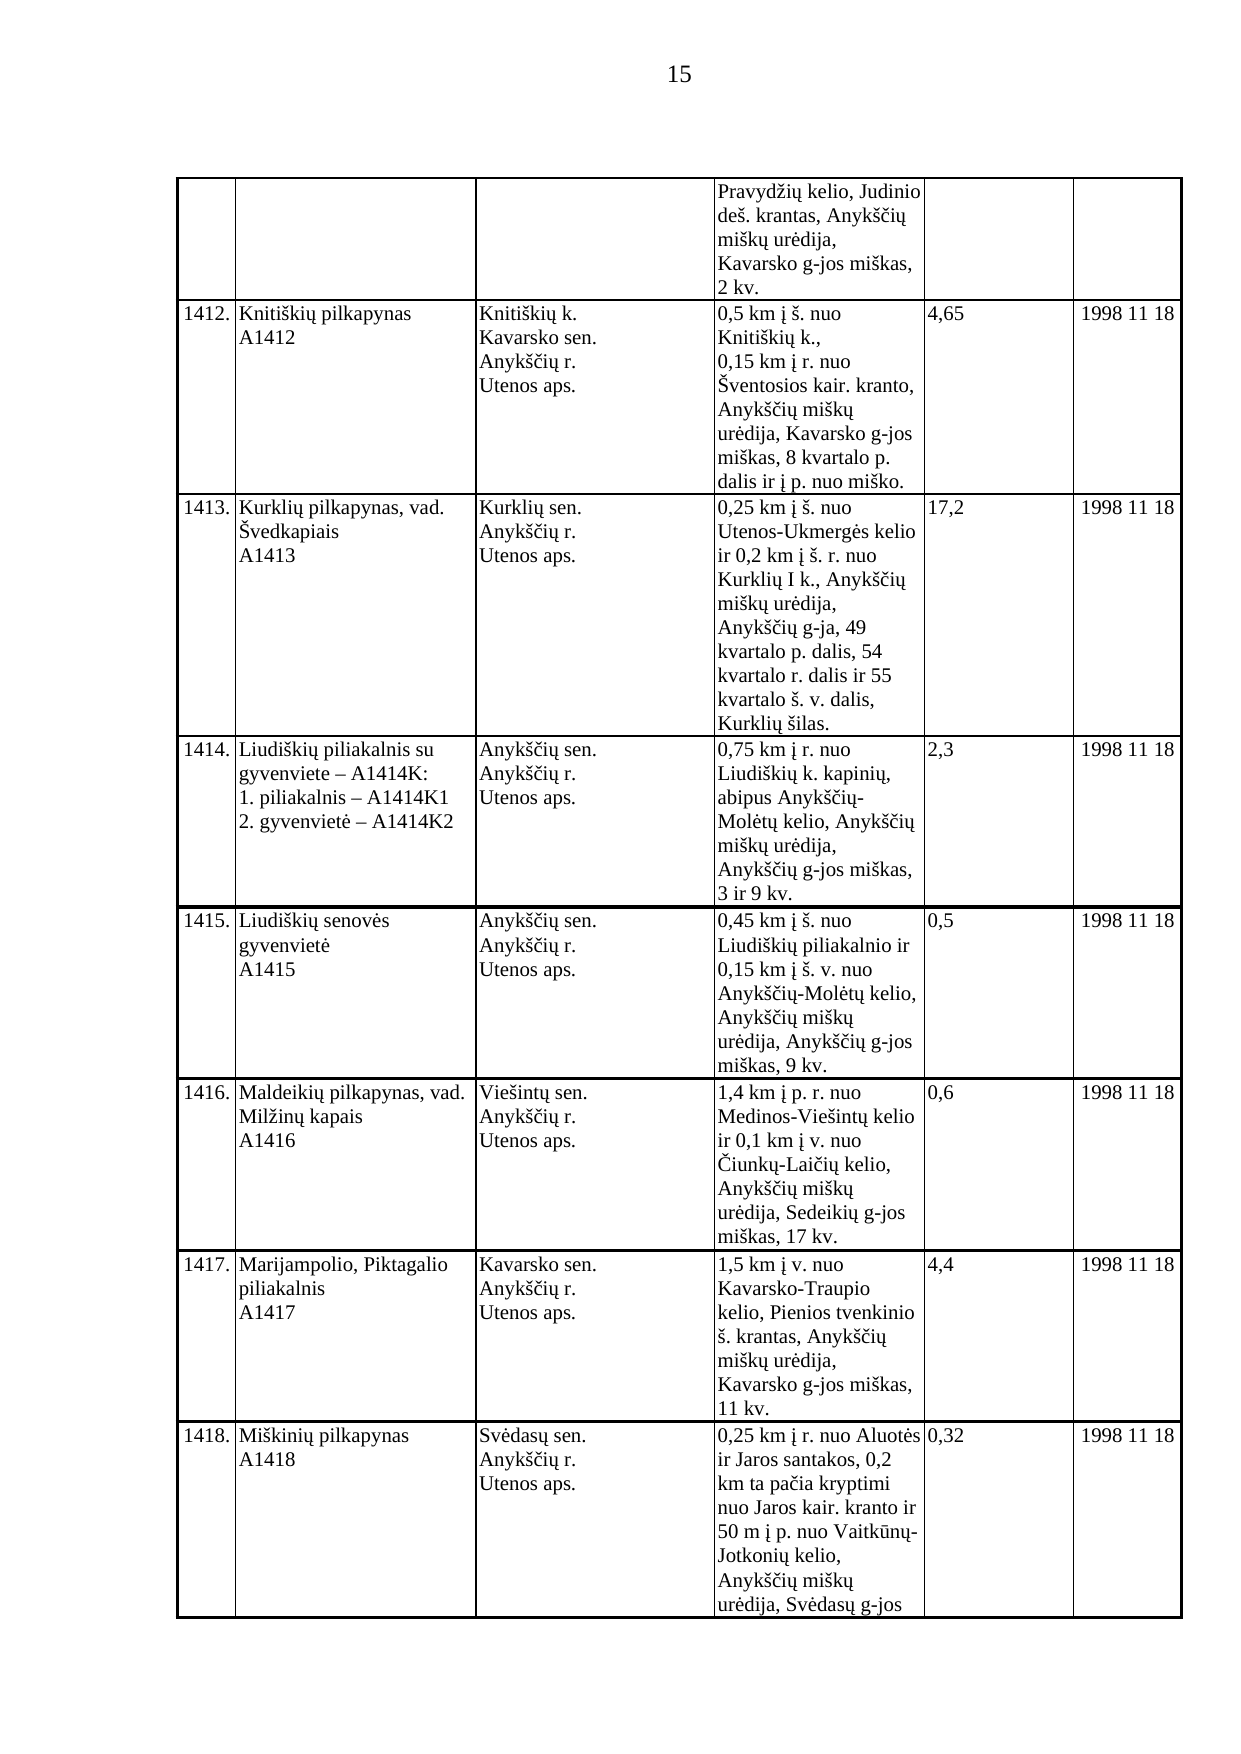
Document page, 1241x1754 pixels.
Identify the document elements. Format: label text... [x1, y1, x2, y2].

table_cell 0,5 km į š. nuo Knitiškių k., 0,15 km į r. nuo Šventosios kair. kranto, Anykščių miškų urėdija, Kavarsko g-jos miškas, 8 kvartalo p. dalis ir į p. nuo miško. [715, 301, 924, 493]
table_cell 0,32 [925, 1423, 1073, 1616]
table_cell Anykščių sen. Anykščių r. Utenos aps. [477, 909, 714, 1077]
table_cell Kurklių pilkapynas, vad. Švedkapiais A1413 [236, 495, 475, 735]
table_cell Knitiškių pilkapynas A1412 [236, 301, 475, 493]
table_cell 1998 11 18 [1074, 1423, 1180, 1616]
table_cell 0,5 [925, 909, 1073, 1077]
table_cell 1998 11 18 [1074, 737, 1180, 905]
table_cell Maldeikių pilkapynas, vad. Milžinų kapais A1416 [236, 1080, 475, 1248]
table_cell 4,4 [925, 1252, 1073, 1420]
table_cell 2,3 [925, 737, 1073, 905]
table_cell 1,5 km į v. nuo Kavarsko-Traupio kelio, Pienios tvenkinio š. krantas, Anykščių miškų urėdija, Kavarsko g-jos miškas, 11 kv. [715, 1252, 924, 1420]
table_cell 0,25 km į š. nuo Utenos-Ukmergės kelio ir 0,2 km į š. r. nuo Kurklių I k., Anykščių miškų urėdija, Anykščių g-ja, 49 kvartalo p. dalis, 54 kvartalo r. dalis ir 55 kvartalo š. v. dalis, Kurklių šilas. [715, 495, 924, 735]
table_cell 1,4 km į p. r. nuo Medinos-Viešintų kelio ir 0,1 km į v. nuo Čiunkų-Laičių kelio, Anykščių miškų urėdija, Sedeikių g-jos miškas, 17 kv. [715, 1080, 924, 1248]
table_cell 1414. [179, 737, 235, 905]
table_cell 1417. [179, 1252, 235, 1420]
table_cell [1074, 179, 1180, 299]
table_cell Pravydžių kelio, Judinio deš. krantas, Anykščių miškų urėdija, Kavarsko g-jos miškas, 2 kv. [715, 179, 924, 299]
table_cell Liudiškių senovės gyvenvietė A1415 [236, 909, 475, 1077]
table_cell 1413. [179, 495, 235, 735]
table_cell Marijampolio, Piktagalio piliakalnis A1417 [236, 1252, 475, 1420]
table_cell Anykščių sen. Anykščių r. Utenos aps. [477, 737, 714, 905]
table_cell 0,75 km į r. nuo Liudiškių k. kapinių, abipus Anykščių-Molėtų kelio, Anykščių miškų urėdija, Anykščių g-jos miškas, 3 ir 9 kv. [715, 737, 924, 905]
table_cell Kavarsko sen. Anykščių r. Utenos aps. [477, 1252, 714, 1420]
table_cell 1998 11 18 [1074, 301, 1180, 493]
table_cell [925, 179, 1073, 299]
table_cell [477, 179, 714, 299]
table_cell Viešintų sen. Anykščių r. Utenos aps. [477, 1080, 714, 1248]
table_cell Svėdasų sen. Anykščių r. Utenos aps. [477, 1423, 714, 1616]
table_cell 1418. [179, 1423, 235, 1616]
table_cell Kurklių sen. Anykščių r. Utenos aps. [477, 495, 714, 735]
table_cell 1998 11 18 [1074, 495, 1180, 735]
table_cell 0,25 km į r. nuo Aluotės ir Jaros santakos, 0,2 km ta pačia kryptimi nuo Jaros kair. kranto ir 50 m į p. nuo Vaitkūnų-Jotkonių kelio, Anykščių miškų urėdija, Svėdasų g-jos [715, 1423, 924, 1616]
table_cell 0,45 km į š. nuo Liudiškių piliakalnio ir 0,15 km į š. v. nuo Anykščių-Molėtų kelio, Anykščių miškų urėdija, Anykščių g-jos miškas, 9 kv. [715, 909, 924, 1077]
table_cell [179, 179, 235, 299]
table_cell Liudiškių piliakalnis su gyvenviete – A1414K: 1. piliakalnis – A1414K1 2. gyvenvietė – A1414K2 [236, 737, 475, 905]
table_cell 0,6 [925, 1080, 1073, 1248]
table_cell 1416. [179, 1080, 235, 1248]
table_cell 17,2 [925, 495, 1073, 735]
table_cell 1998 11 18 [1074, 1080, 1180, 1248]
table_cell Knitiškių k. Kavarsko sen. Anykščių r. Utenos aps. [477, 301, 714, 493]
table_cell 1412. [179, 301, 235, 493]
table_cell 1998 11 18 [1074, 909, 1180, 1077]
table_cell 4,65 [925, 301, 1073, 493]
table_cell 1998 11 18 [1074, 1252, 1180, 1420]
table_cell 1415. [179, 909, 235, 1077]
table_cell Miškinių pilkapynas A1418 [236, 1423, 475, 1616]
table_cell [236, 179, 475, 299]
